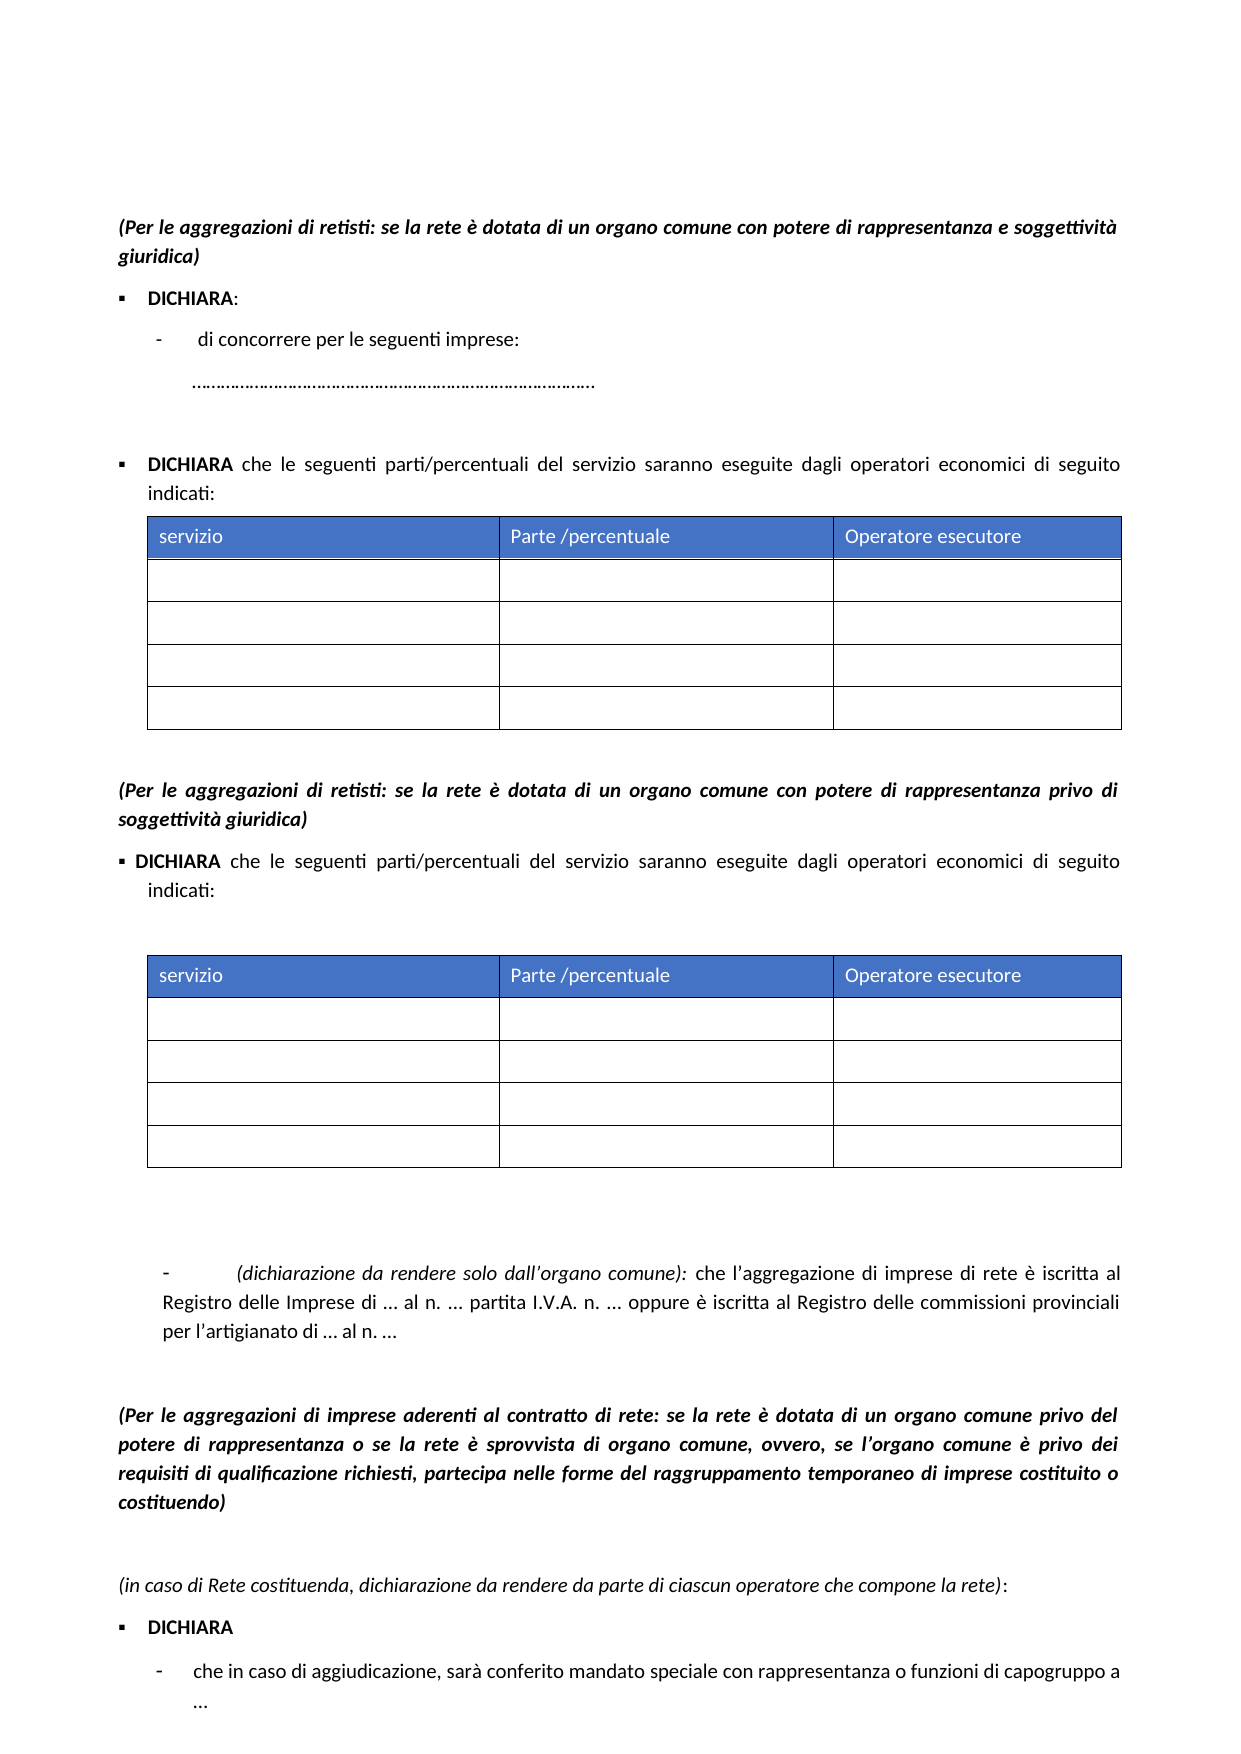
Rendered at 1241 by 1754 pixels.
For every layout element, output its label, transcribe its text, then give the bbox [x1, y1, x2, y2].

text ………………………………………………………………………… [118, 368, 1122, 393]
table_header Operatore esecutore [834, 956, 1121, 997]
table_cell [834, 1126, 1121, 1167]
table_cell [834, 1041, 1121, 1082]
text ▪ DICHIARA: [118, 285, 1122, 310]
table_cell [500, 998, 833, 1039]
text ▪ DICHIARA [118, 1614, 1122, 1640]
text (Per le aggregazioni di imprese aderenti al contratto di rete: se la rete è dotata di un organo comune privo del potere di rappresentanza o se la rete è sprovvista di organo comune, ovvero, se l’organo comune è privo dei requisiti di qualificazione richiesti, partecipa nelle forme del raggruppamento temporaneo di imprese costituito o costituendo) [118, 1402, 1122, 1515]
table_cell [148, 1041, 499, 1082]
table_cell [148, 560, 499, 601]
table_cell [148, 602, 499, 643]
table_cell [834, 998, 1121, 1039]
table_cell [500, 602, 833, 643]
table_cell [834, 1083, 1121, 1124]
table_header Operatore esecutore [834, 517, 1121, 558]
table_header servizio [148, 517, 499, 558]
list che in caso di aggiudicazione, sarà conferito mandato speciale con rappresentanza o funzioni di capogruppo a … [156, 1656, 1122, 1713]
table_cell [500, 1083, 833, 1124]
table_cell [500, 560, 833, 601]
table_cell [148, 998, 499, 1039]
table_cell [500, 687, 833, 728]
text (in caso di Rete costituenda, dichiarazione da rendere da parte di ciascun operatore che compone la rete): [118, 1573, 1122, 1598]
table_cell [500, 1041, 833, 1082]
table_header Parte /percentuale [500, 517, 833, 558]
table_cell [148, 1083, 499, 1124]
list di concorrere per le seguenti imprese: [156, 326, 1122, 352]
text (Per le aggregazioni di retisti: se la rete è dotata di un organo comune con potere di rappresentanza privo di soggettività giuridica) [118, 777, 1122, 832]
list (dichiarazione da rendere solo dall’organo comune): che l’aggregazione di imprese di rete è iscritta al Registro delle Imprese di … al n. ... partita I.V.A. n. ... oppure è iscritta al Registro delle commissioni provinciali per l’artigianato di … al n. … [162, 1258, 1122, 1344]
table_cell [148, 1126, 499, 1167]
table_cell [834, 687, 1121, 728]
text ▪ DICHIARA che le seguenti parti/percentuali del servizio saranno eseguite dagli operatori economici di seguito indicati: [118, 451, 1122, 506]
table_header Parte /percentuale [500, 956, 833, 997]
table_cell [834, 602, 1121, 643]
table_cell [834, 645, 1121, 686]
table_cell [500, 1126, 833, 1167]
text (Per le aggregazioni di retisti: se la rete è dotata di un organo comune con potere di rappresentanza e soggettività giuridica) [118, 214, 1122, 268]
table_cell [834, 560, 1121, 601]
table_cell [500, 645, 833, 686]
table_header servizio [148, 956, 499, 997]
text ▪ DICHIARA che le seguenti parti/percentuali del servizio saranno eseguite dagli operatori economici di seguito indicati: [118, 848, 1122, 903]
table_cell [148, 645, 499, 686]
table_cell [148, 687, 499, 728]
